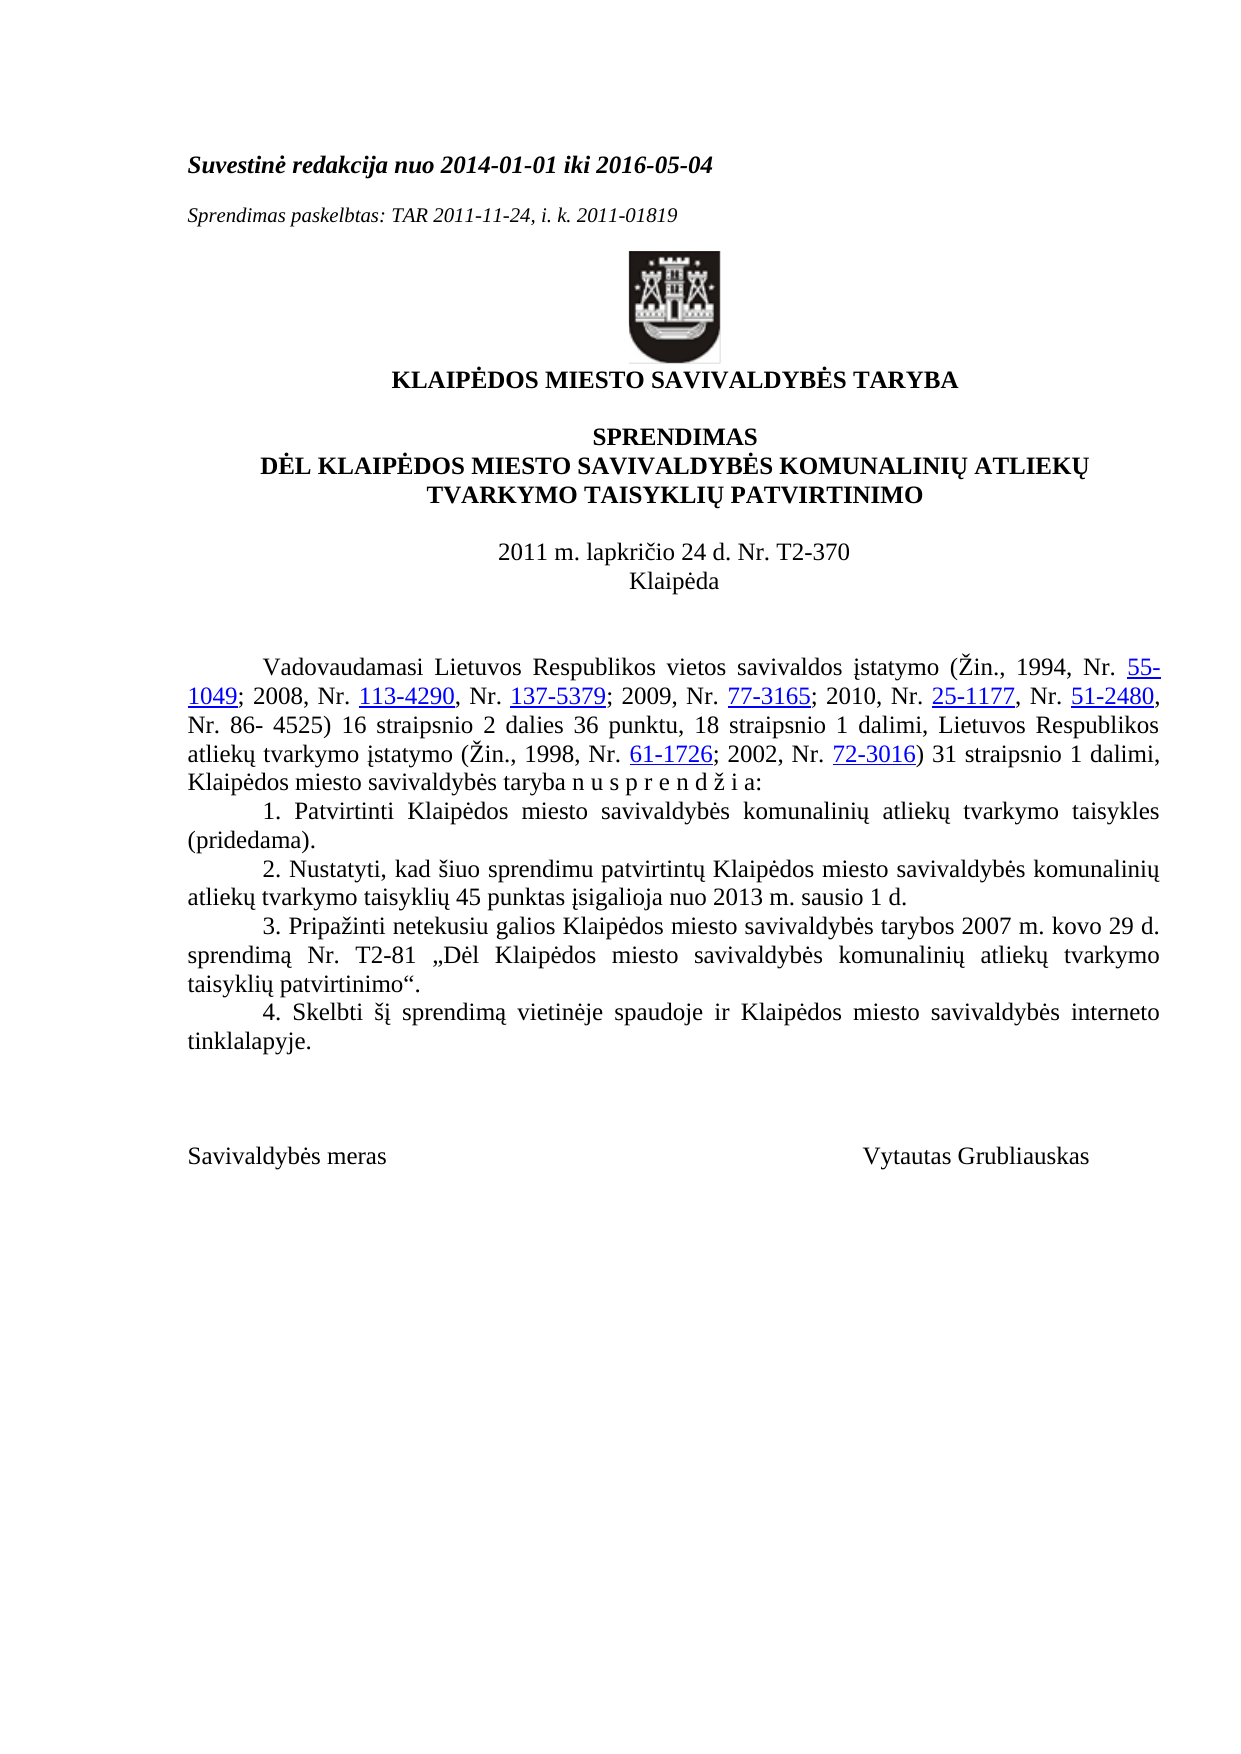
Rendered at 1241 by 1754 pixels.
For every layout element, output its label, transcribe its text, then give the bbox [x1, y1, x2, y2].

text Klaipėda [187, 566, 1160, 595]
text SPRENDIMAS [187, 422, 1162, 451]
text Vadovaudamasi Lietuvos Respublikos vietos savivaldos įstatymo (Žin., 1994, Nr. 55-1049; 2008, Nr. 113-4290, Nr. 137-5379; 2009, Nr. 77-3165; 2010, Nr. 25-1177, Nr. 51-2480, Nr. 86- 4525) 16 straipsnio 2 dalies 36 punktu, 18 straipsnio 1 dalimi, Lietuvos Respublikos atliekų tvarkymo įstatymo (Žin., 1998, Nr. 61-1726; 2002, Nr. 72-3016) 31 straipsnio 1 dalimi, Klaipėdos miesto savivaldybės taryba n u s p r e n d ž i a: [187, 652, 1160, 796]
text 2. Nustatyti, kad šiuo sprendimu patvirtintų Klaipėdos miesto savivaldybės komunalinių atliekų tvarkymo taisyklių 45 punktas įsigalioja nuo 2013 m. sausio 1 d. [187, 854, 1160, 911]
text KLAIPĖDOS MIESTO SAVIVALDYBĖS TARYBA [187, 365, 1162, 394]
text Suvestinė redakcija nuo 2014-01-01 iki 2016-05-04 [187, 150, 1162, 179]
text DĖL KLAIPĖDOS MIESTO SAVIVALDYBĖS KOMUNALINIŲ ATLIEKŲ TVARKYMO TAISYKLIŲ PATVIRTINIMO [187, 451, 1162, 509]
text Sprendimas paskelbtas: TAR 2011-11-24, i. k. 2011-01819 [187, 203, 1162, 227]
text 4. Skelbti šį sprendimą vietinėje spaudoje ir Klaipėdos miesto savivaldybės interneto tinklalapyje. [187, 997, 1160, 1055]
text 1. Patvirtinti Klaipėdos miesto savivaldybės komunalinių atliekų tvarkymo taisykles (pridedama). [187, 796, 1160, 854]
text 3. Pripažinti netekusiu galios Klaipėdos miesto savivaldybės tarybos 2007 m. kovo 29 d. sprendimą Nr. T2-81 „Dėl Klaipėdos miesto savivaldybės komunalinių atliekų tvarkymo taisyklių patvirtinimo“. [187, 911, 1160, 997]
text 2011 m. lapkričio 24 d. Nr. T2-370 [187, 537, 1160, 566]
text Savivaldybės meras Vytautas Grubliauskas [187, 1141, 1160, 1170]
